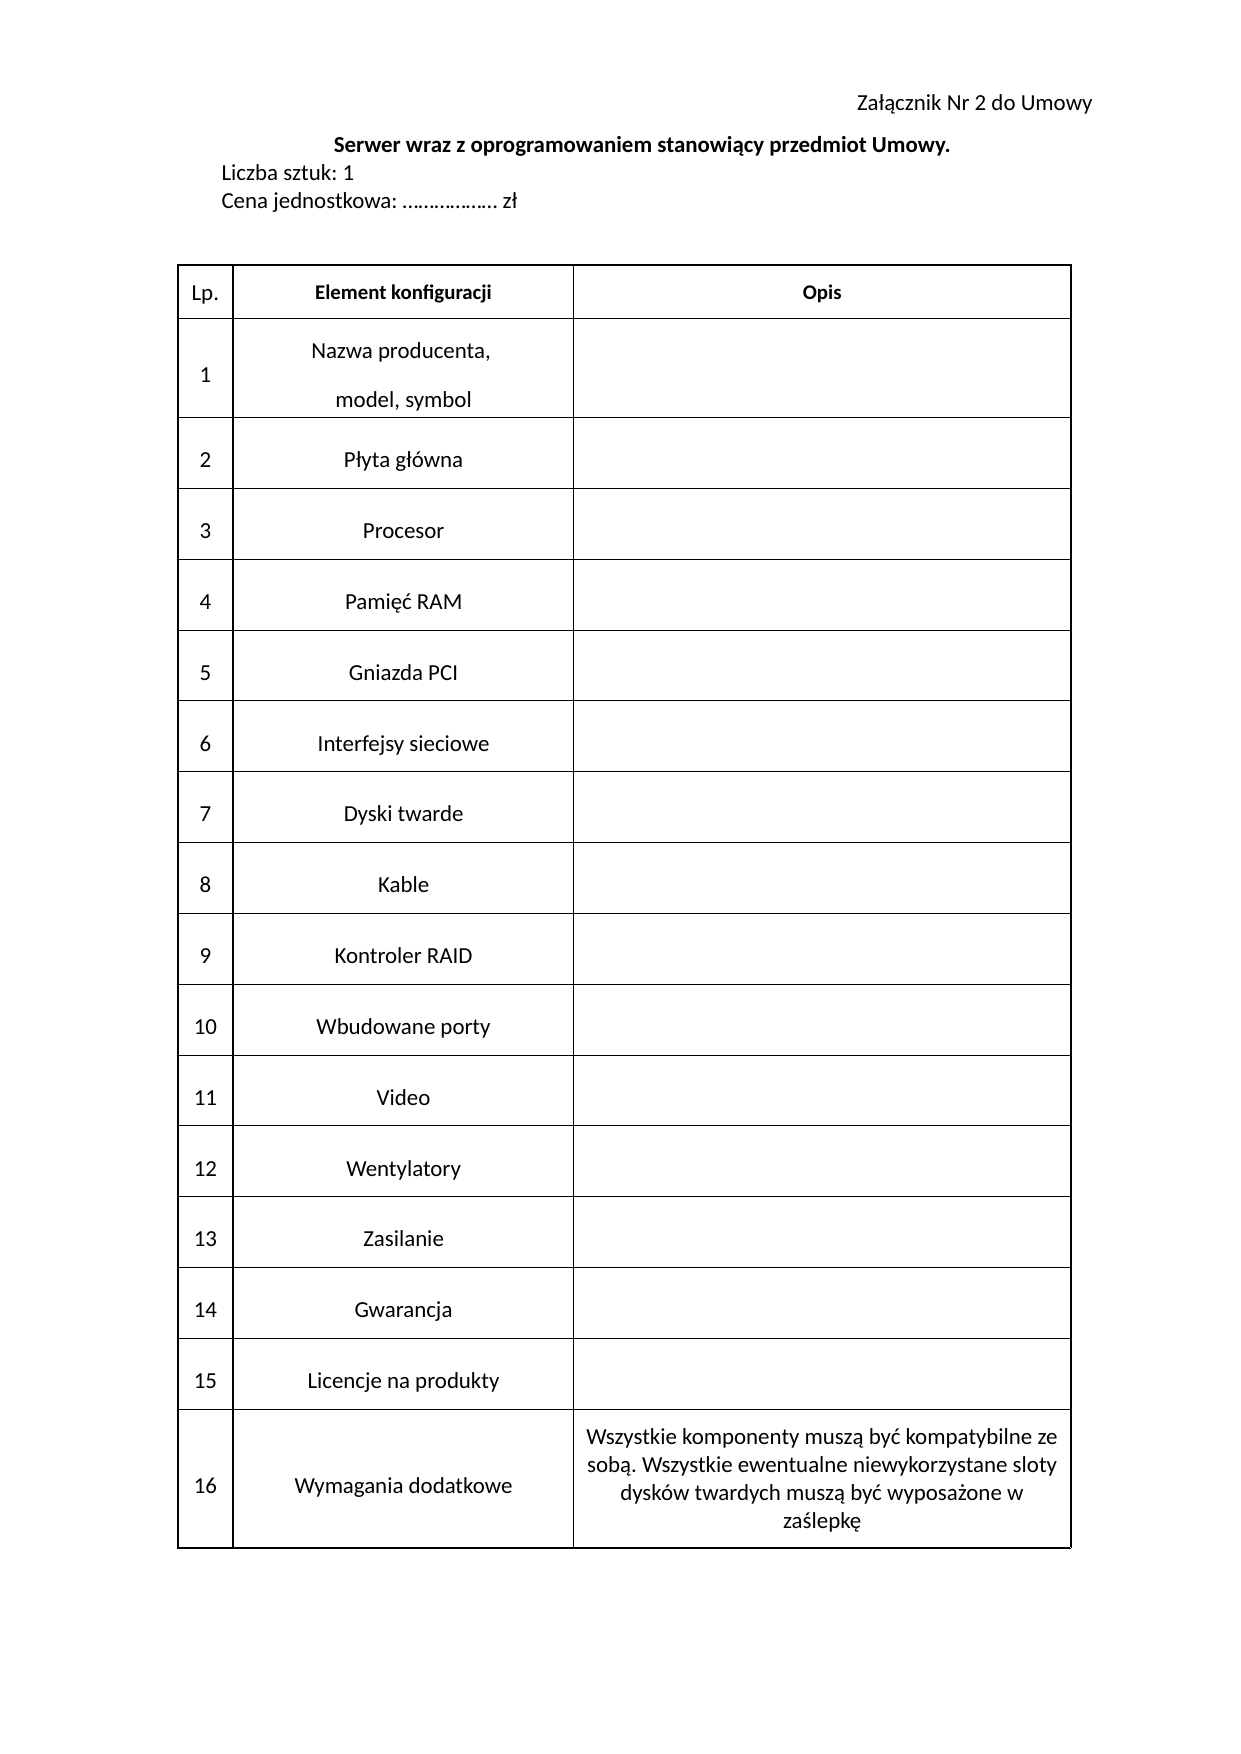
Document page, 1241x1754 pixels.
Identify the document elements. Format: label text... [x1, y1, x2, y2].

table_header Element konfiguracji [234, 266, 573, 318]
table_cell 13 [179, 1197, 232, 1267]
table_cell [574, 631, 1070, 700]
table_cell [574, 701, 1070, 771]
table_cell [574, 1339, 1070, 1409]
table_cell Procesor [234, 489, 573, 559]
table_cell Nazwa producenta, model, symbol [234, 319, 573, 417]
table_cell Zasilanie [234, 1197, 573, 1267]
text Cena jednostkowa: ……………… zł [148, 187, 1093, 214]
table_cell 12 [179, 1126, 232, 1196]
table_cell 9 [179, 914, 232, 984]
table_cell 8 [179, 843, 232, 913]
table_cell [574, 914, 1070, 984]
table_cell Licencje na produkty [234, 1339, 573, 1409]
table_cell Video [234, 1056, 573, 1125]
table_cell Pamięć RAM [234, 560, 573, 629]
table_cell Wentylatory [234, 1126, 573, 1196]
table_cell 11 [179, 1056, 232, 1125]
table_cell Dyski twarde [234, 772, 573, 842]
table_cell 3 [179, 489, 232, 559]
table_cell [574, 560, 1070, 629]
table_cell 5 [179, 631, 232, 700]
table_cell [574, 319, 1070, 417]
table_cell Kable [234, 843, 573, 913]
table_cell 1 [179, 319, 232, 417]
table_cell [574, 985, 1070, 1054]
table_cell 4 [179, 560, 232, 629]
table_cell Kontroler RAID [234, 914, 573, 984]
table_cell Wymagania dodatkowe [234, 1410, 573, 1547]
table_header Opis [574, 266, 1070, 318]
table_cell 14 [179, 1268, 232, 1338]
table_cell [574, 418, 1070, 488]
table_cell 6 [179, 701, 232, 771]
table_cell Wszystkie komponenty muszą być kompatybilne ze sobą. Wszystkie ewentualne niewykorzystane sloty dysków twardych muszą być wyposażone w zaślepkę [574, 1410, 1070, 1547]
table_cell 10 [179, 985, 232, 1054]
table_cell Interfejsy sieciowe [234, 701, 573, 771]
text Załącznik Nr 2 do Umowy [148, 88, 1093, 117]
table_cell [574, 843, 1070, 913]
table_cell Płyta główna [234, 418, 573, 488]
table_cell [574, 1268, 1070, 1338]
text Liczba sztuk: 1 [148, 158, 1093, 187]
table_cell 15 [179, 1339, 232, 1409]
table_cell 7 [179, 772, 232, 842]
table_cell Gniazda PCI [234, 631, 573, 700]
table_cell [574, 772, 1070, 842]
list Serwer wraz z oprogramowaniem stanowiący przedmiot Umowy. [177, 131, 1107, 158]
table_header Lp. [179, 266, 232, 318]
table_cell Gwarancja [234, 1268, 573, 1338]
table_cell [574, 489, 1070, 559]
table_cell [574, 1197, 1070, 1267]
table_cell [574, 1126, 1070, 1196]
table_cell 2 [179, 418, 232, 488]
table_cell 16 [179, 1410, 232, 1547]
table_cell Wbudowane porty [234, 985, 573, 1054]
table_cell [574, 1056, 1070, 1125]
